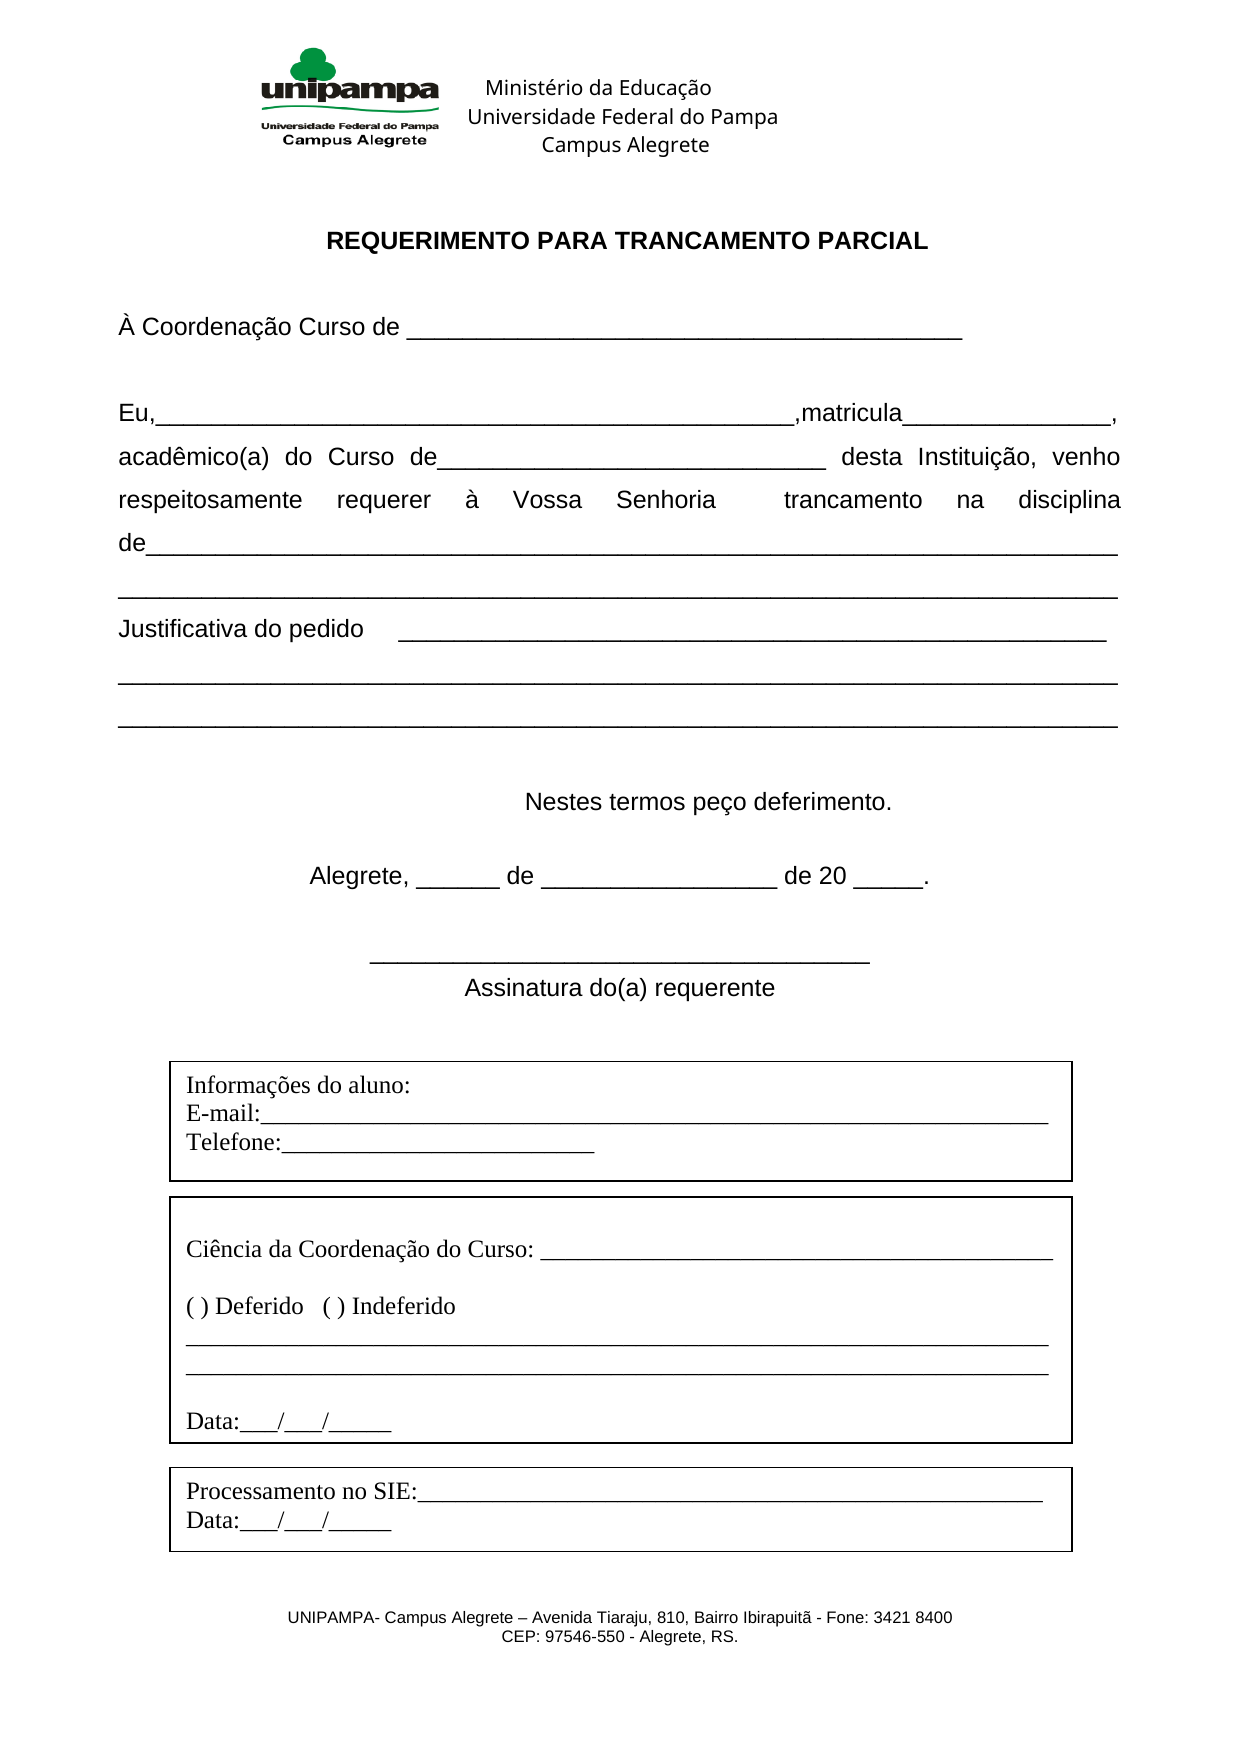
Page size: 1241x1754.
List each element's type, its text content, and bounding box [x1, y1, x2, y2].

text À Coordenação Curso de ________________________________________ [118, 312, 1122, 341]
text Nestes termos peço deferimento. [118, 786, 1122, 815]
text Ciência da Coordenação do Curso: _________________________________________ [186, 1234, 1056, 1263]
text ( ) Deferido ( ) Indeferido __________________________________________________________________________________________________________________________________________ [186, 1291, 1056, 1378]
text Eu,______________________________________________,matricula_______________, acadêmico(a) do Curso de____________________________ desta Instituição, venho respeitosamente requerer à Vossa Senhoria trancamento na disciplina de______________________________________________________________________ [118, 398, 1122, 556]
text Processamento no SIE:__________________________________________________ [186, 1476, 1056, 1505]
text Assinatura do(a) requerente [118, 973, 1122, 1002]
text ____________________________________ [118, 936, 1122, 964]
text Telefone:_________________________ [186, 1127, 1056, 1156]
text Informações do aluno: [186, 1070, 1056, 1098]
text ________________________________________________________________________________________________________________________________________________ [118, 657, 1122, 729]
text Alegrete, ______ de _________________ de 20 _____. [118, 861, 1122, 890]
text REQUERIMENTO PARA TRANCAMENTO PARCIAL [118, 226, 1122, 254]
text ________________________________________________________________________ Justificativa do pedido ___________________________________________________ [118, 571, 1122, 643]
text Data:___/___/_____ [186, 1406, 1056, 1435]
text Data:___/___/_____ [186, 1505, 1056, 1533]
text E-mail:_______________________________________________________________ [186, 1098, 1056, 1127]
